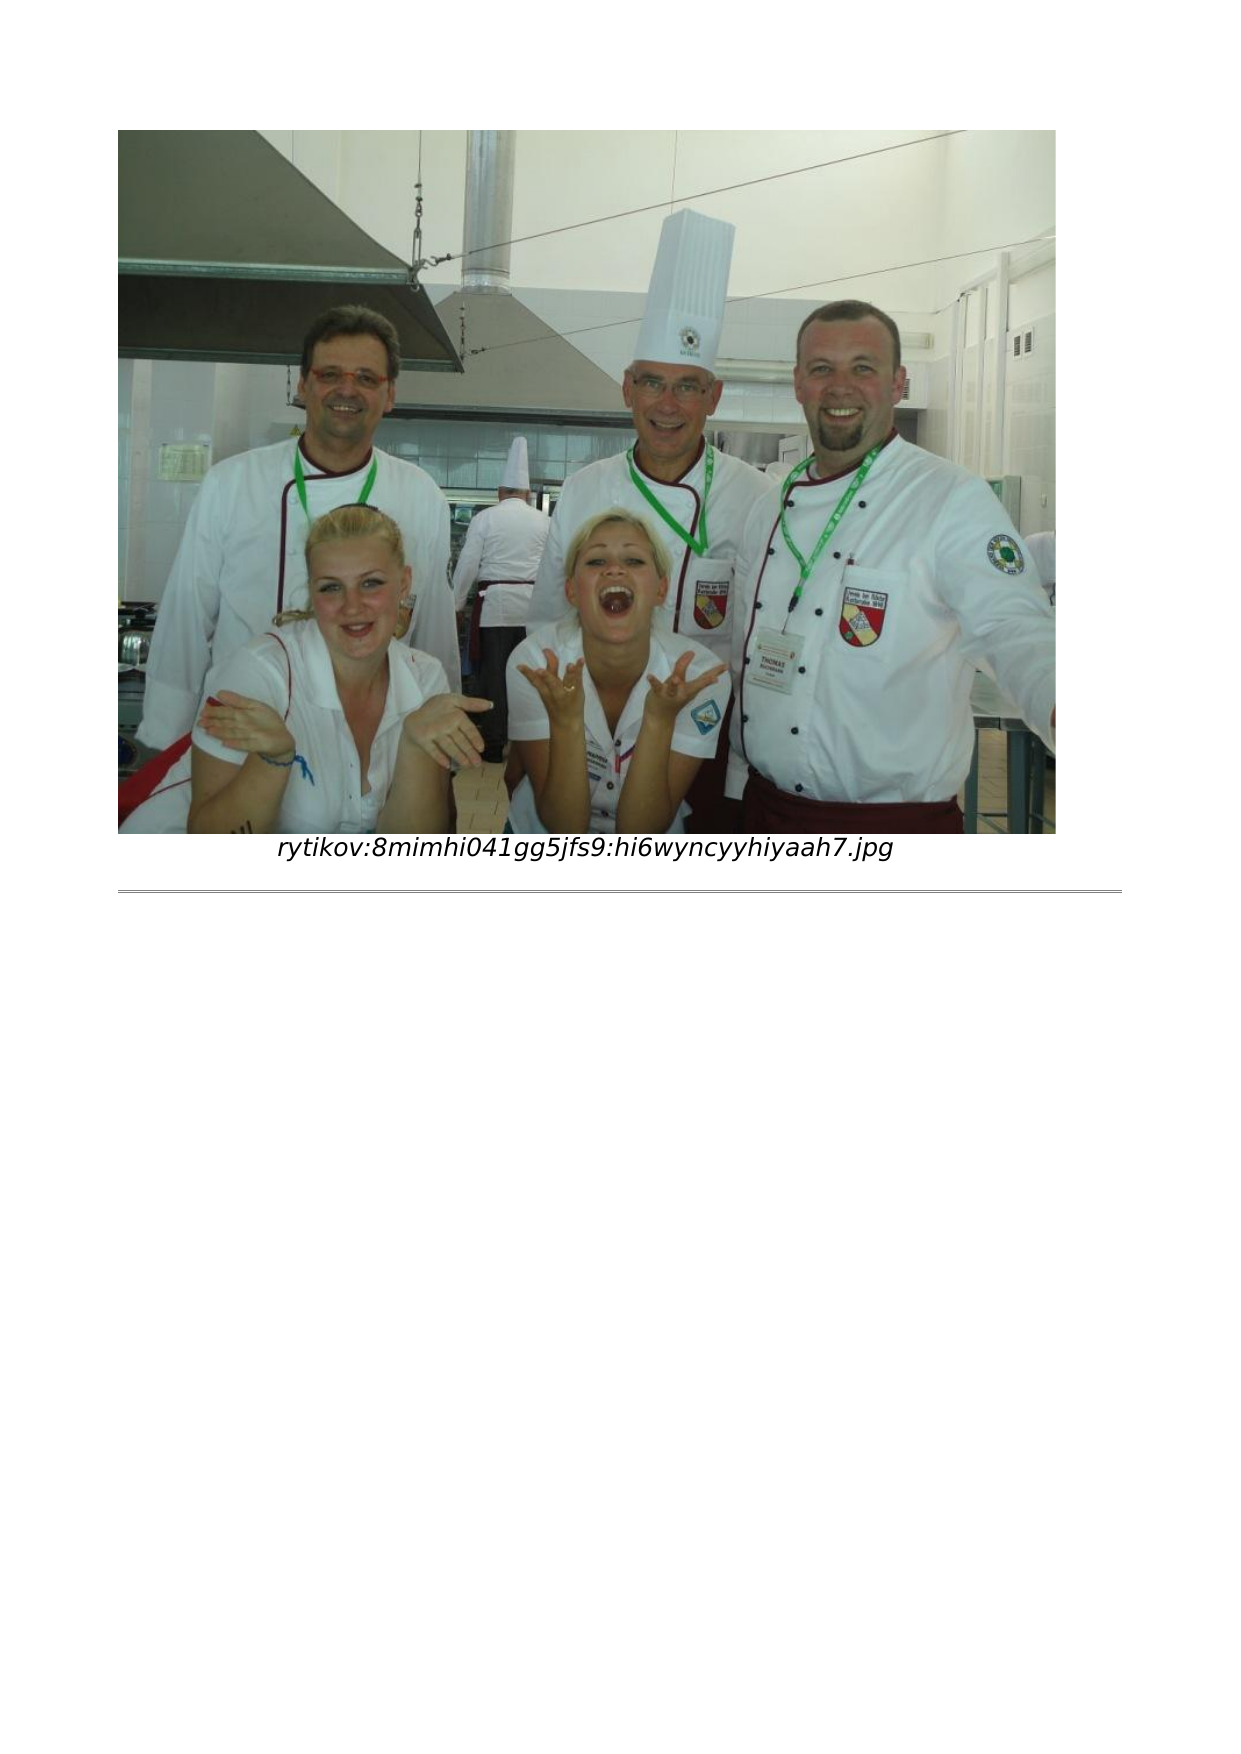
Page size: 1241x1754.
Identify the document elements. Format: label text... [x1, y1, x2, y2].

picture [118, 130, 1056, 834]
text rytikov:8mimhi041gg5jfs9:hi6wyncyyhiyaah7.jpg [118, 834, 1056, 863]
